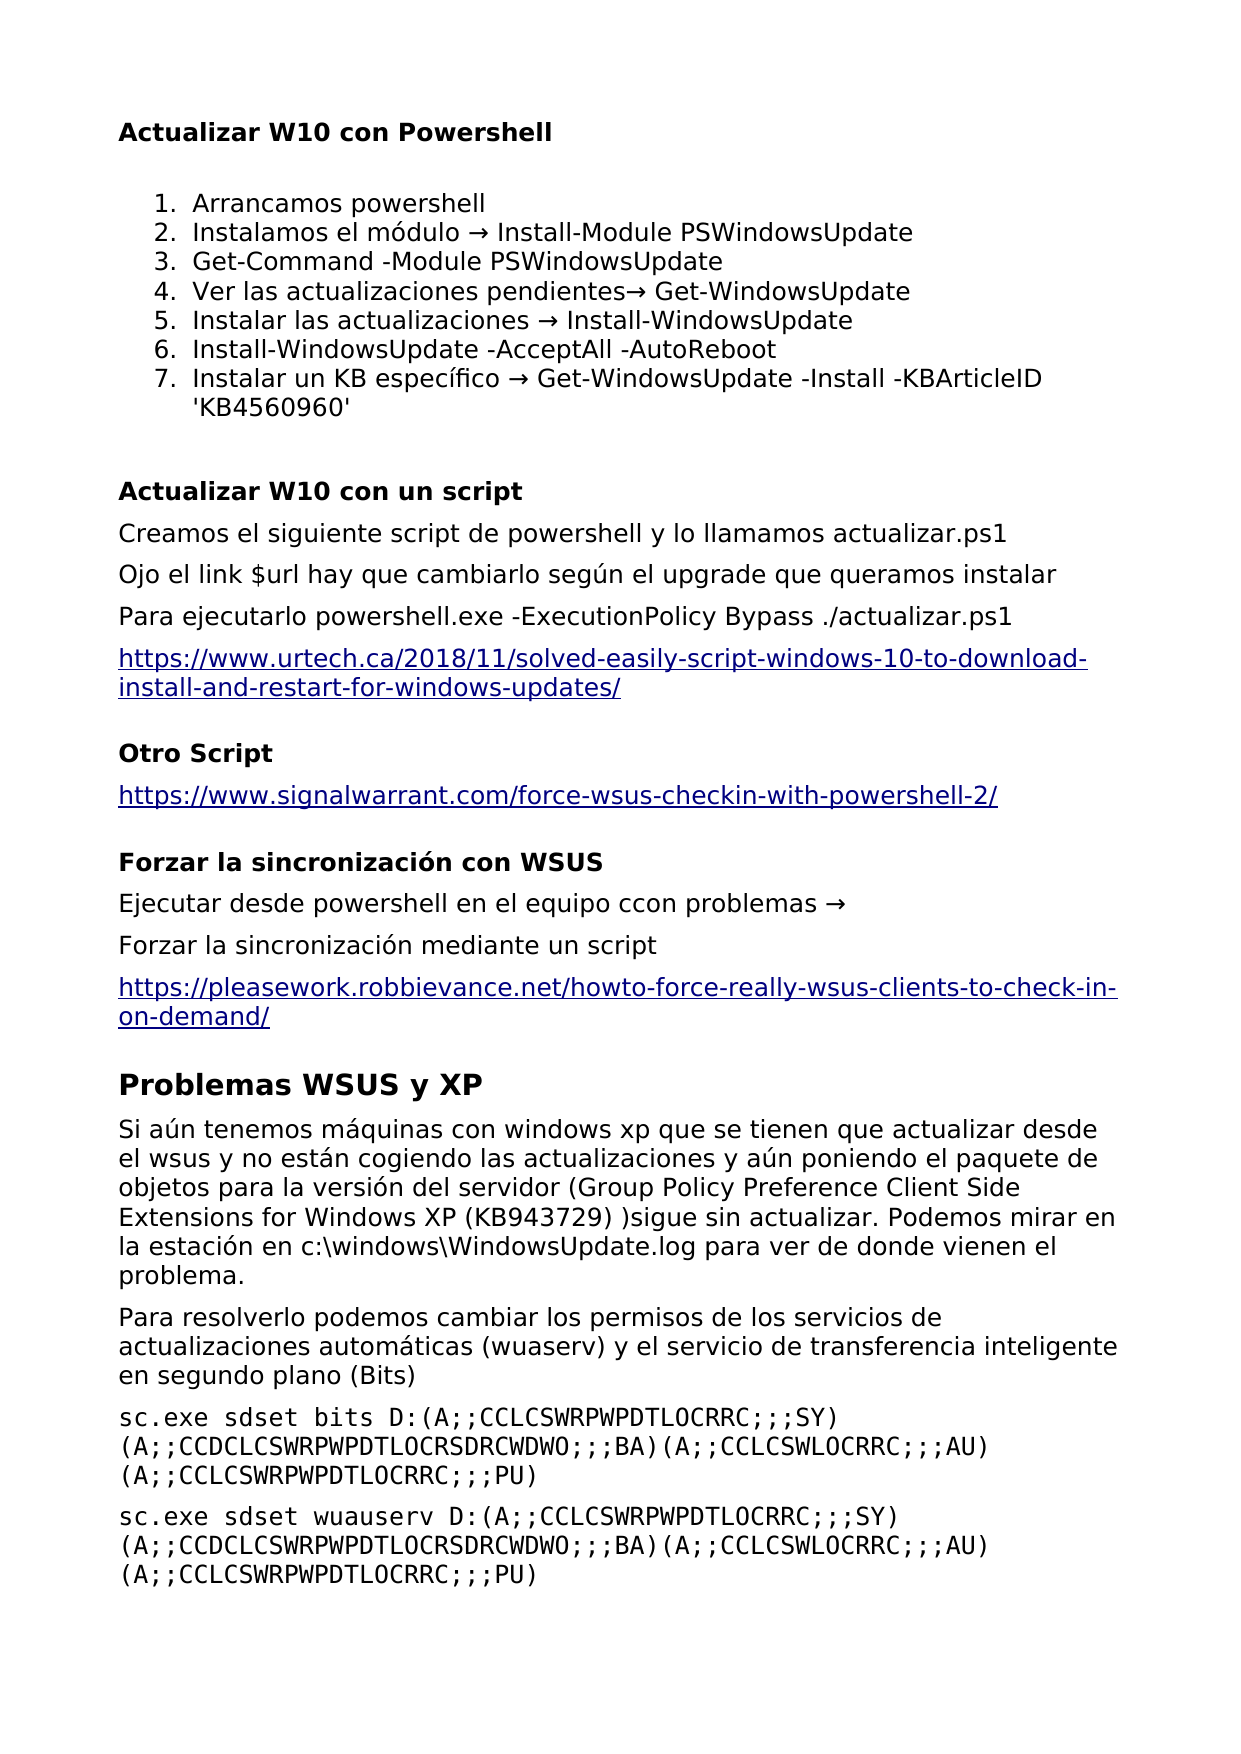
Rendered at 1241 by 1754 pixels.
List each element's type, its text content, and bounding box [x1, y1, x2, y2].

subtitle Otro Script [118, 739, 1122, 769]
text Forzar la sincronización mediante un script [118, 931, 1122, 960]
text https://www.signalwarrant.com/force-wsus-checkin-with-powershell-2/ [118, 781, 1122, 810]
subtitle Forzar la sincronización con WSUS [118, 848, 1122, 877]
list Install-WindowsUpdate -AcceptAll -AutoReboot [177, 335, 1122, 364]
text https://pleasework.robbievance.net/howto-force-really-wsus-clients-to-check-in-on-demand/ [118, 973, 1122, 1031]
list Instalar las actualizaciones → Install-WindowsUpdate [177, 306, 1122, 335]
text sc.exe sdset bits D:(A;;CCLCSWRPWPDTLOCRRC;;;SY)(A;;CCDCLCSWRPWPDTLOCRSDRCWDWO;;;BA)(A;;CCLCSWLOCRRC;;;AU)(A;;CCLCSWRPWPDTLOCRRC;;;PU) [118, 1403, 1122, 1490]
text Para ejecutarlo powershell.exe -ExecutionPolicy Bypass ./actualizar.ps1 [118, 602, 1122, 631]
text Si aún tenemos máquinas con windows xp que se tienen que actualizar desde el wsus y no están cogiendo las actualizaciones y aún poniendo el paquete de objetos para la versión del servidor (Group Policy Preference Client Side Extensions for Windows XP (KB943729) )sigue sin actualizar. Podemos mirar en la estación en c:\windows\WindowsUpdate.log para ver de donde vienen el problema. [118, 1115, 1122, 1290]
text Para resolverlo podemos cambiar los permisos de los servicios de actualizaciones automáticas (wuaserv) y el servicio de transferencia inteligente en segundo plano (Bits) [118, 1303, 1122, 1390]
list Ver las actualizaciones pendientes→ Get-WindowsUpdate [177, 277, 1122, 306]
text sc.exe sdset wuauserv D:(A;;CCLCSWRPWPDTLOCRRC;;;SY)(A;;CCDCLCSWRPWPDTLOCRSDRCWDWO;;;BA)(A;;CCLCSWLOCRRC;;;AU)(A;;CCLCSWRPWPDTLOCRRC;;;PU) [118, 1502, 1122, 1589]
text Ejecutar desde powershell en el equipo ccon problemas → [118, 889, 1122, 919]
list Instalamos el módulo → Install-Module PSWindowsUpdate [177, 218, 1122, 248]
subtitle Actualizar W10 con un script [118, 477, 1122, 506]
text Ojo el link $url hay que cambiarlo según el upgrade que queramos instalar [118, 560, 1122, 589]
text https://www.urtech.ca/2018/11/solved-easily-script-windows-10-to-download-install-and-restart-for-windows-updates/ [118, 644, 1122, 702]
list Arrancamos powershell [177, 189, 1122, 218]
subtitle Problemas WSUS y XP [118, 1069, 1122, 1103]
list Get-Command -Module PSWindowsUpdate [177, 248, 1122, 277]
text Creamos el siguiente script de powershell y lo llamamos actualizar.ps1 [118, 519, 1122, 548]
subtitle Actualizar W10 con Powershell [118, 118, 1122, 147]
list Instalar un KB específico → Get-WindowsUpdate -Install -KBArticleID 'KB4560960' [177, 364, 1122, 423]
